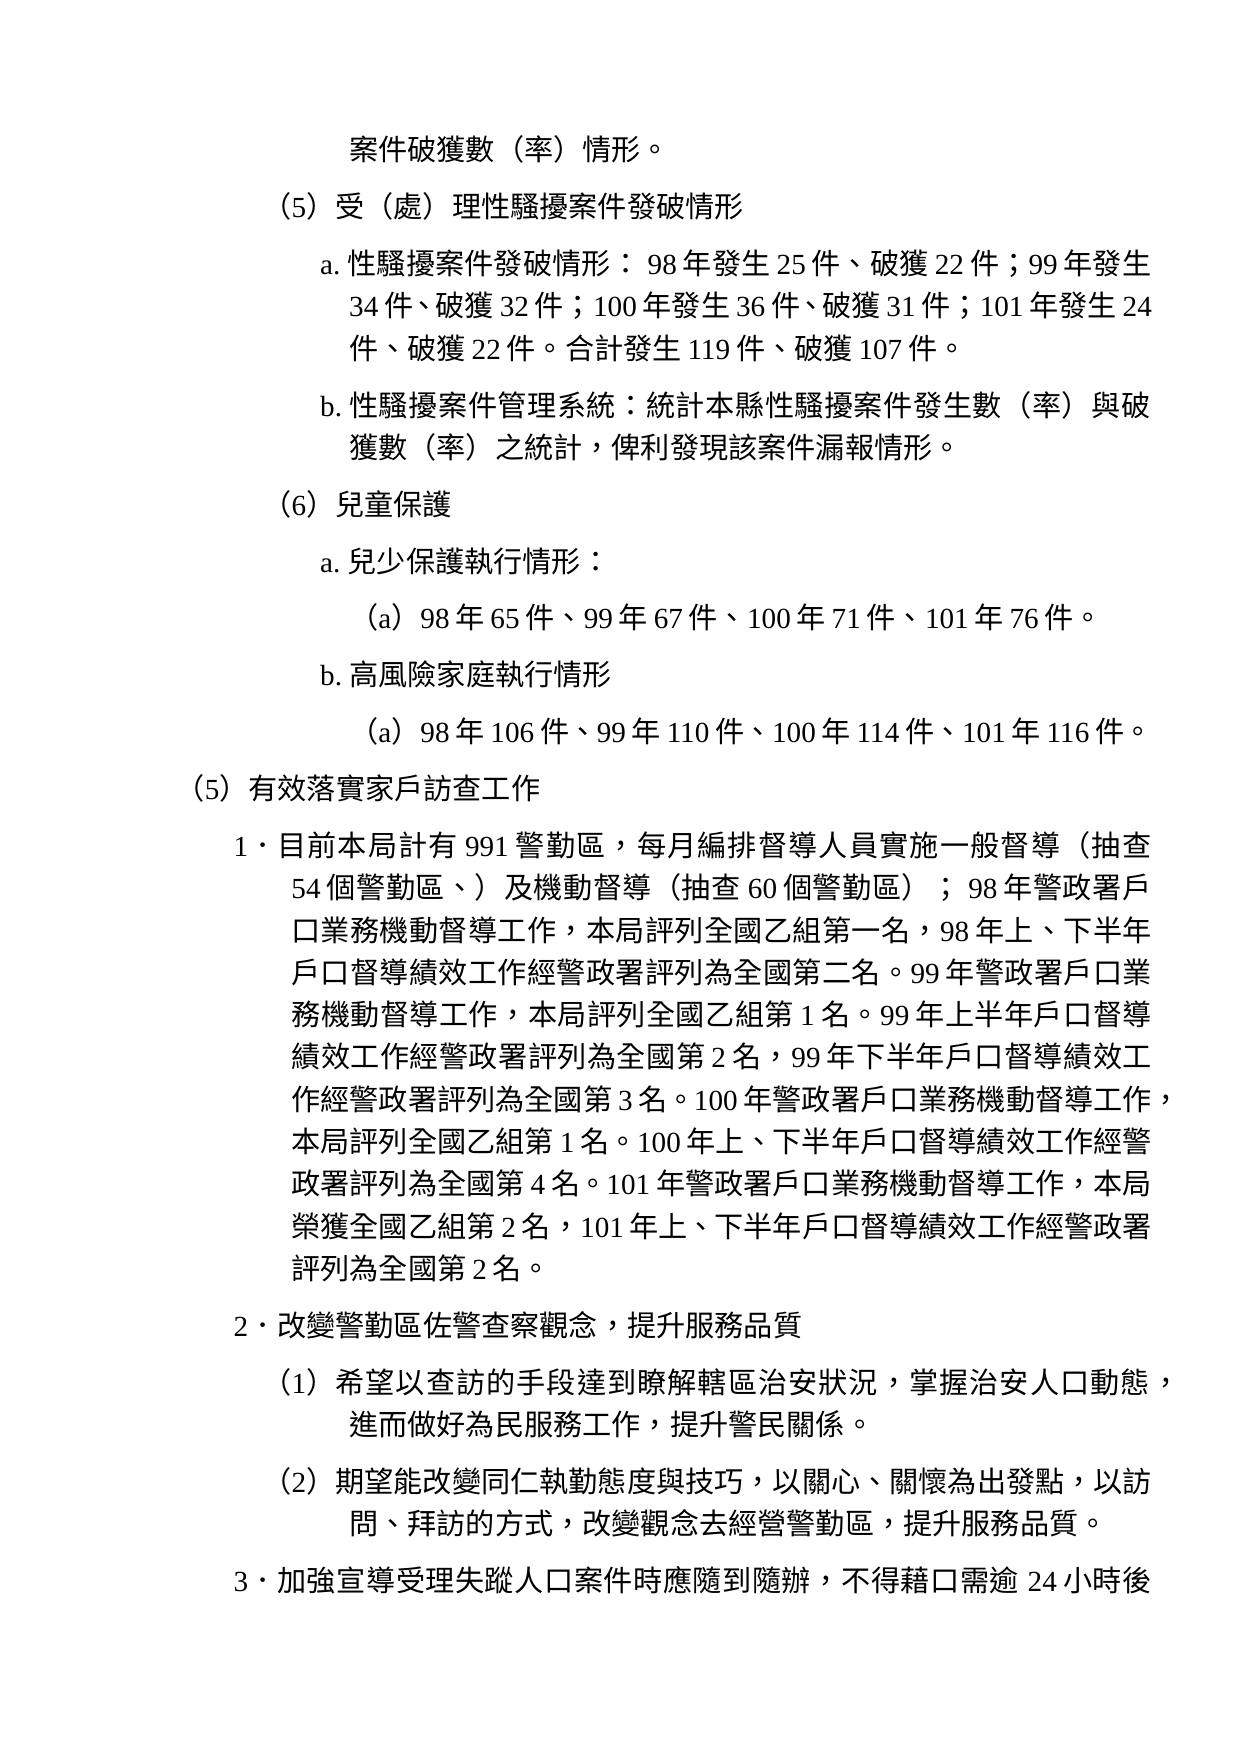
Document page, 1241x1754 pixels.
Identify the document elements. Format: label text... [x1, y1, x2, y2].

list 高風險家庭執行情形 [320, 652, 1152, 694]
list 性騷擾案件發破情形： 98年發生25件、破獲22件；99年發生34件、破獲32件；100年發生36件、破獲31件；101年發生24件、破獲22件。合計發生119件、破獲107件。 [320, 241, 1152, 368]
list 期望能改變同仁執勤態度與技巧，以關心、關懷為出發點，以訪問、拜訪的方式，改變觀念去經營警勤區，提升服務品質。 [262, 1458, 1152, 1543]
list 98年106件、99年110件、100年114件、101年116件。 [349, 709, 1152, 751]
list 兒少保護執行情形： [320, 538, 1152, 581]
list 改變警勤區佐警查察觀念，提升服務品質 [233, 1302, 1152, 1345]
list 有效落實家戶訪查工作 [175, 766, 1152, 808]
list 案件破獲數（率）情形。 [320, 127, 1152, 169]
list 加強宣導受理失蹤人口案件時應隨到隨辦，不得藉口需逾24小時後方能報案；另落實失蹤人口報案後3日內至失蹤人家中表達關心，並註記於勤區查察處理系統戶卡片副頁、98年尋獲失蹤人口1,605人、99年尋獲失蹤人口1,631人、100年尋獲失蹤人口1,582人。101年尋獲失蹤人口1,487人。 [233, 1558, 1152, 1600]
list 希望以查訪的手段達到瞭解轄區治安狀況，掌握治安人口動態，進而做好為民服務工作，提升警民關係。 [262, 1359, 1152, 1444]
list 98年65件、99年67件、100年71件、101年76件。 [349, 595, 1152, 637]
list 目前本局計有991警勤區，每月編排督導人員實施一般督導（抽查54個警勤區、）及機動督導（抽查60個警勤區）； 98年警政署戶口業務機動督導工作，本局評列全國乙組第一名，98年上、下半年戶口督導績效工作經警政署評列為全國第二名。99年警政署戶口業務機動督導工作，本局評列全國乙組第1名。99年上半年戶口督導績效工作經警政署評列為全國第2名，99年下半年戶口督導績效工作經警政署評列為全國第3名。100年警政署戶口業務機動督導工作，本局評列全國乙組第1名。100年上、下半年戶口督導績效工作經警政署評列為全國第4名。101年警政署戶口業務機動督導工作，本局榮獲全國乙組第2名，101年上、下半年戶口督導績效工作經警政署評列為全國第2名。 [233, 823, 1152, 1288]
list 兒童保護 [262, 481, 1152, 524]
list 性騷擾案件管理系統：統計本縣性騷擾案件發生數（率）與破獲數（率）之統計，俾利發現該案件漏報情形。 [320, 382, 1152, 467]
list 受（處）理性騷擾案件發破情形 [262, 184, 1152, 226]
